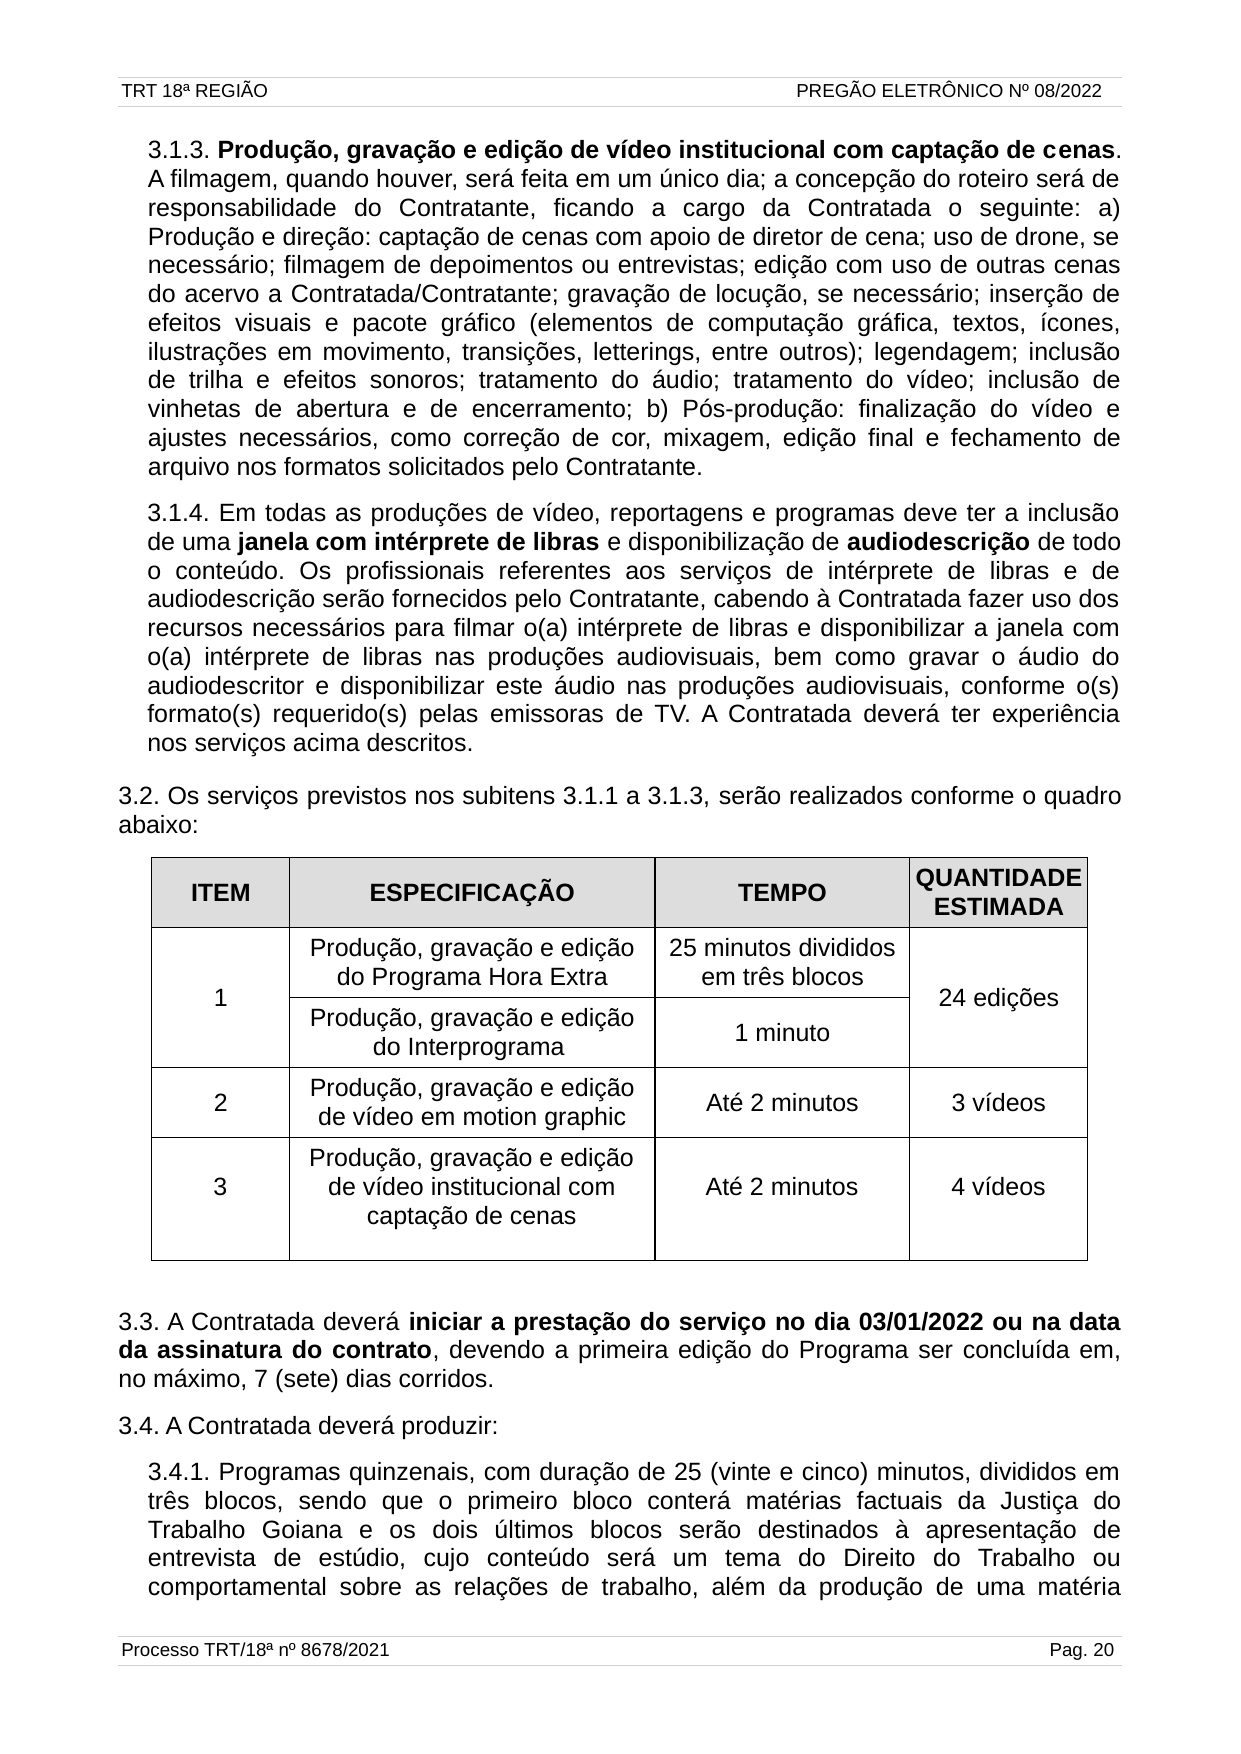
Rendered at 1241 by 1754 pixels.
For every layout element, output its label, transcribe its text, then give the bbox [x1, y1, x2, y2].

table_cell Produção, gravação e edição do Programa Hora Extra [290, 928, 654, 997]
table_cell 1 [152, 928, 289, 1067]
table_header QUANTIDADE ESTIMADA [910, 858, 1087, 927]
text 3.2. Os serviços previstos nos subitens 3.1.1 a 3.1.3, serão realizados conforme o quadro abaixo: [118, 781, 1122, 839]
text 3.3. A Contratada deverá iniciar a prestação do serviço no dia 03/01/2022 ou na data da assinatura do contrato, devendo a primeira edição do Programa ser concluída em, no máximo, 7 (sete) dias corridos. [118, 1307, 1122, 1393]
table_cell 24 edições [910, 928, 1087, 1067]
table_header ITEM [152, 858, 289, 927]
table_header TEMPO [656, 858, 909, 927]
text 3.4.1. Programas quinzenais, com duração de 25 (vinte e cinco) minutos, divididos em três blocos, sendo que o primeiro bloco conterá matérias factuais da Justiça do Trabalho Goiana e os dois últimos blocos serão destinados à apresentação de entrevista de estúdio, cujo conteúdo será um tema do Direito do Trabalho ou comportamental sobre as relações de trabalho, além da produção de uma matéria [148, 1457, 1122, 1601]
text 3.1.3. Produção, gravação e edição de vídeo institucional com captação de cenas. A filmagem, quando houver, será feita em um único dia; a concepção do roteiro será de responsabilidade do Contratante, ficando a cargo da Contratada o seguinte: a) Produção e direção: captação de cenas com apoio de diretor de cena; uso de drone, se necessário; filmagem de depoimentos ou entrevistas; edição com uso de outras cenas do acervo a Contratada/Contratante; gravação de locução, se necessário; inserção de efeitos visuais e pacote gráfico (elementos de computação gráfica, textos, ícones, ilustrações em movimento, transições, letterings, entre outros); legendagem; inclusão de trilha e efeitos sonoros; tratamento do áudio; tratamento do vídeo; inclusão de vinhetas de abertura e de encerramento; b) Pós-produção: finalização do vídeo e ajustes necessários, como correção de cor, mixagem, edição final e fechamento de arquivo nos formatos solicitados pelo Contratante. [148, 136, 1122, 481]
text 3.1.4. Em todas as produções de vídeo, reportagens e programas deve ter a inclusão de uma janela com intérprete de libras e disponibilização de audiodescrição de todo o conteúdo. Os profissionais referentes aos serviços de intérprete de libras e de audiodescrição serão fornecidos pelo Contratante, cabendo à Contratada fazer uso dos recursos necessários para filmar o(a) intérprete de libras e disponibilizar a janela com o(a) intérprete de libras nas produções audiovisuais, bem como gravar o áudio do audiodescritor e disponibilizar este áudio nas produções audiovisuais, conforme o(s) formato(s) requerido(s) pelas emissoras de TV. A Contratada deverá ter experiência nos serviços acima descritos. [147, 498, 1121, 757]
table_cell 25 minutos divididos em três blocos [656, 928, 909, 997]
table_cell Produção, gravação e edição de vídeo institucional com captação de cenas [290, 1138, 654, 1260]
text 3.4. A Contratada deverá produzir: [118, 1411, 1122, 1439]
table_cell 1 minuto [656, 998, 909, 1067]
table_cell Até 2 minutos [656, 1068, 909, 1137]
table_cell 3 vídeos [910, 1068, 1087, 1137]
table_cell 4 vídeos [910, 1138, 1087, 1260]
table_header ESPECIFICAÇÃO [290, 858, 654, 927]
table_cell Produção, gravação e edição do Interprograma [290, 998, 654, 1067]
table_cell Produção, gravação e edição de vídeo em motion graphic [290, 1068, 654, 1137]
table_cell Até 2 minutos [656, 1138, 909, 1260]
table_cell 3 [152, 1138, 289, 1260]
table_cell 2 [152, 1068, 289, 1137]
